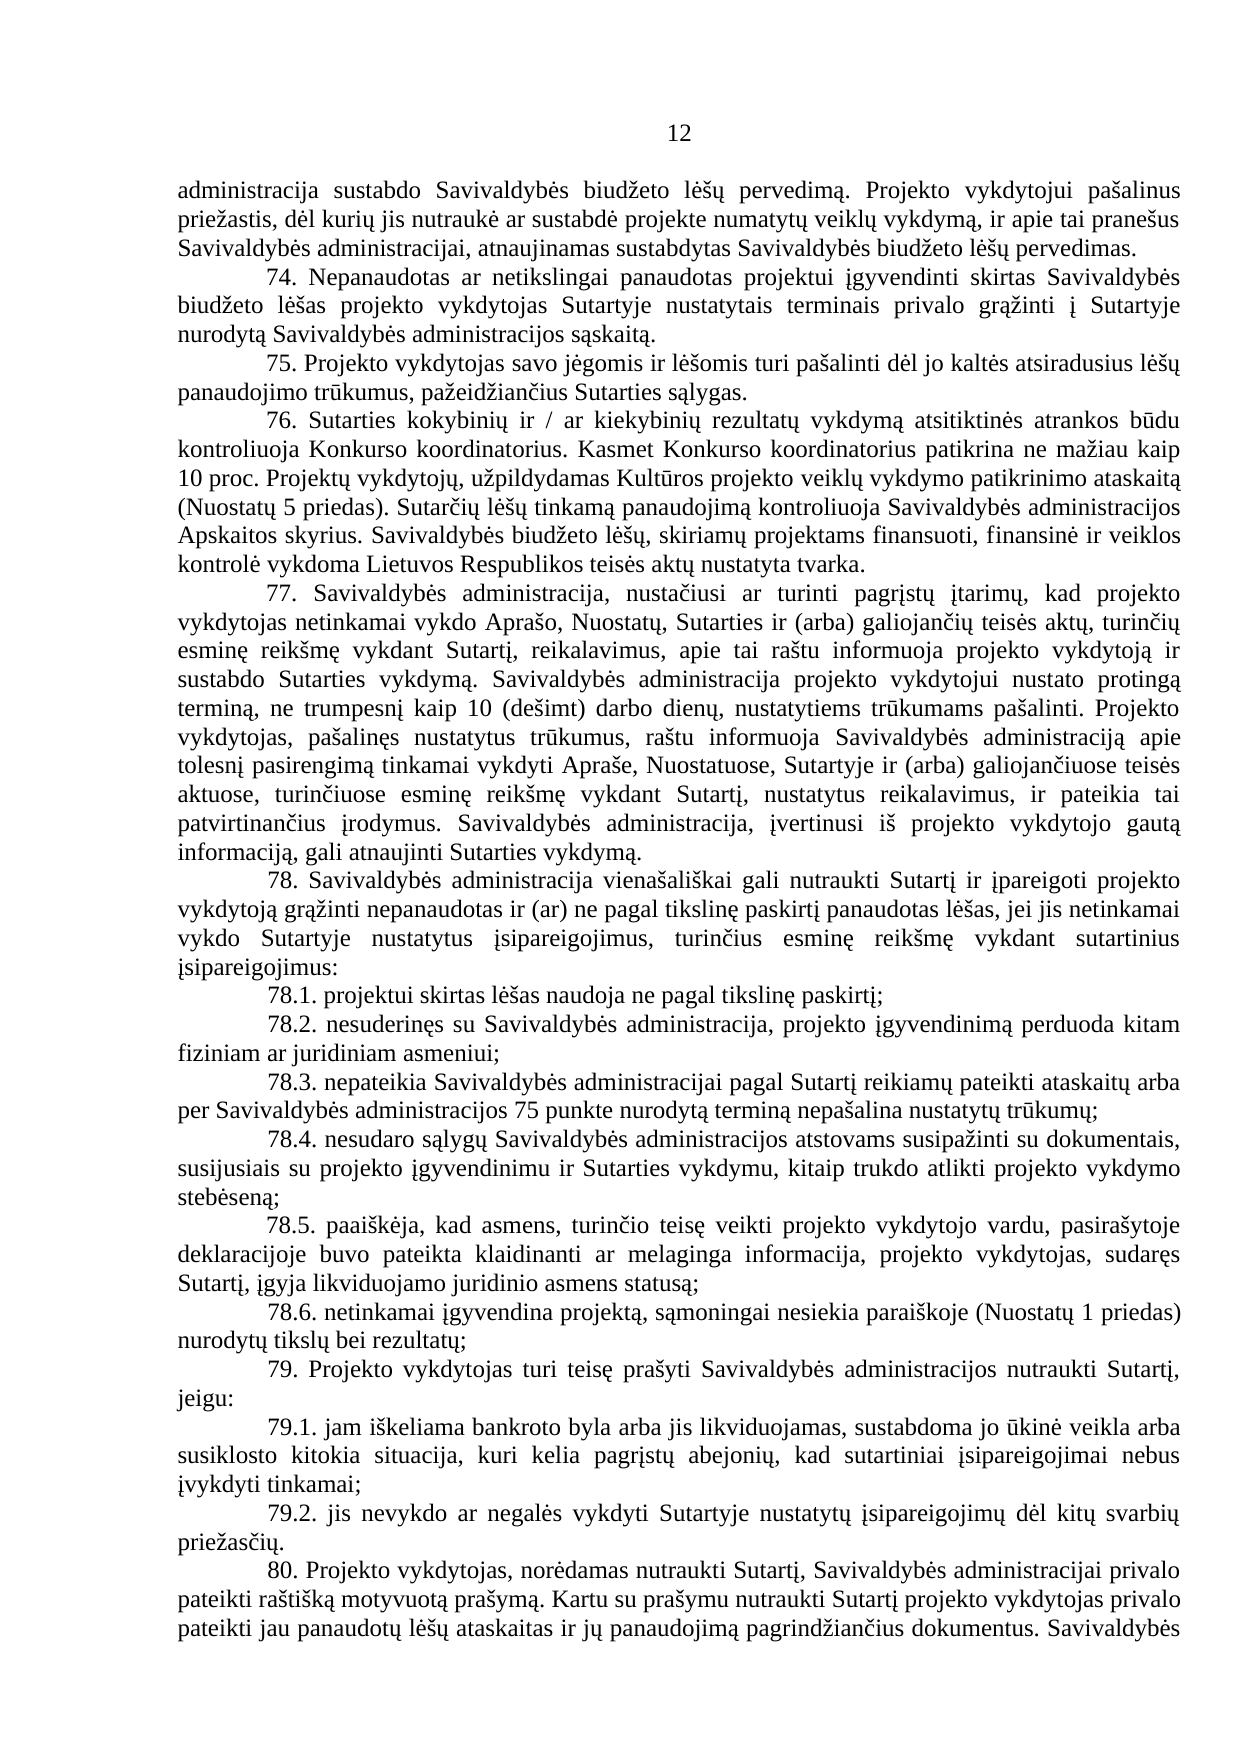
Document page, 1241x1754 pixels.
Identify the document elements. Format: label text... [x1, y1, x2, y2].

text 78. Savivaldybės administracija vienašališkai gali nutraukti Sutartį ir įpareigoti projekto vykdytoją grąžinti nepanaudotas ir (ar) ne pagal tikslinę paskirtį panaudotas lėšas, jei jis netinkamai vykdo Sutartyje nustatytus įsipareigojimus, turinčius esminę reikšmę vykdant sutartinius įsipareigojimus: [177, 866, 1181, 981]
text 74. Nepanaudotas ar netikslingai panaudotas projektui įgyvendinti skirtas Savivaldybės biudžeto lėšas projekto vykdytojas Sutartyje nustatytais terminais privalo grąžinti į Sutartyje nurodytą Savivaldybės administracijos sąskaitą. [177, 262, 1181, 348]
text 78.2. nesuderinęs su Savivaldybės administracija, projekto įgyvendinimą perduoda kitam fiziniam ar juridiniam asmeniui; [177, 1009, 1181, 1067]
text 80. Projekto vykdytojas, norėdamas nutraukti Sutartį, Savivaldybės administracijai privalo pateikti raštišką motyvuotą prašymą. Kartu su prašymu nutraukti Sutartį projekto vykdytojas privalo pateikti jau panaudotų lėšų ataskaitas ir jų panaudojimą pagrindžiančius dokumentus. Savivaldybės [177, 1556, 1181, 1642]
text 77. Savivaldybės administracija, nustačiusi ar turinti pagrįstų įtarimų, kad projekto vykdytojas netinkamai vykdo Aprašo, Nuostatų, Sutarties ir (arba) galiojančių teisės aktų, turinčių esminę reikšmę vykdant Sutartį, reikalavimus, apie tai raštu informuoja projekto vykdytoją ir sustabdo Sutarties vykdymą. Savivaldybės administracija projekto vykdytojui nustato protingą terminą, ne trumpesnį kaip 10 (dešimt) darbo dienų, nustatytiems trūkumams pašalinti. Projekto vykdytojas, pašalinęs nustatytus trūkumus, raštu informuoja Savivaldybės administraciją apie tolesnį pasirengimą tinkamai vykdyti Apraše, Nuostatuose, Sutartyje ir (arba) galiojančiuose teisės aktuose, turinčiuose esminę reikšmę vykdant Sutartį, nustatytus reikalavimus, ir pateikia tai patvirtinančius įrodymus. Savivaldybės administracija, įvertinusi iš projekto vykdytojo gautą informaciją, gali atnaujinti Sutarties vykdymą. [177, 578, 1181, 866]
text 78.4. nesudaro sąlygų Savivaldybės administracijos atstovams susipažinti su dokumentais, susijusiais su projekto įgyvendinimu ir Sutarties vykdymu, kitaip trukdo atlikti projekto vykdymo stebėseną; [177, 1124, 1181, 1211]
text 79.2. jis nevykdo ar negalės vykdyti Sutartyje nustatytų įsipareigojimų dėl kitų svarbių priežasčių. [177, 1498, 1181, 1556]
text 78.3. nepateikia Savivaldybės administracijai pagal Sutartį reikiamų pateikti ataskaitų arba per Savivaldybės administracijos 75 punkte nurodytą terminą nepašalina nustatytų trūkumų; [177, 1067, 1181, 1124]
text administracija sustabdo Savivaldybės biudžeto lėšų pervedimą. Projekto vykdytojui pašalinus priežastis, dėl kurių jis nutraukė ar sustabdė projekte numatytų veiklų vykdymą, ir apie tai pranešus Savivaldybės administracijai, atnaujinamas sustabdytas Savivaldybės biudžeto lėšų pervedimas. [177, 176, 1181, 262]
text 78.1. projektui skirtas lėšas naudoja ne pagal tikslinę paskirtį; [177, 981, 1181, 1009]
text 79.1. jam iškeliama bankroto byla arba jis likviduojamas, sustabdoma jo ūkinė veikla arba susiklosto kitokia situacija, kuri kelia pagrįstų abejonių, kad sutartiniai įsipareigojimai nebus įvykdyti tinkamai; [177, 1412, 1181, 1498]
text 76. Sutarties kokybinių ir / ar kiekybinių rezultatų vykdymą atsitiktinės atrankos būdu kontroliuoja Konkurso koordinatorius. Kasmet Konkurso koordinatorius patikrina ne mažiau kaip 10 proc. Projektų vykdytojų, užpildydamas Kultūros projekto veiklų vykdymo patikrinimo ataskaitą (Nuostatų 5 priedas). Sutarčių lėšų tinkamą panaudojimą kontroliuoja Savivaldybės administracijos Apskaitos skyrius. Savivaldybės biudžeto lėšų, skiriamų projektams finansuoti, finansinė ir veiklos kontrolė vykdoma Lietuvos Respublikos teisės aktų nustatyta tvarka. [177, 406, 1181, 578]
text 78.6. netinkamai įgyvendina projektą, sąmoningai nesiekia paraiškoje (Nuostatų 1 priedas) nurodytų tikslų bei rezultatų; [177, 1297, 1181, 1354]
text 75. Projekto vykdytojas savo jėgomis ir lėšomis turi pašalinti dėl jo kaltės atsiradusius lėšų panaudojimo trūkumus, pažeidžiančius Sutarties sąlygas. [177, 348, 1181, 406]
text 78.5. paaiškėja, kad asmens, turinčio teisę veikti projekto vykdytojo vardu, pasirašytoje deklaracijoje buvo pateikta klaidinanti ar melaginga informacija, projekto vykdytojas, sudaręs Sutartį, įgyja likviduojamo juridinio asmens statusą; [177, 1211, 1181, 1297]
text 79. Projekto vykdytojas turi teisę prašyti Savivaldybės administracijos nutraukti Sutartį, jeigu: [177, 1354, 1181, 1412]
